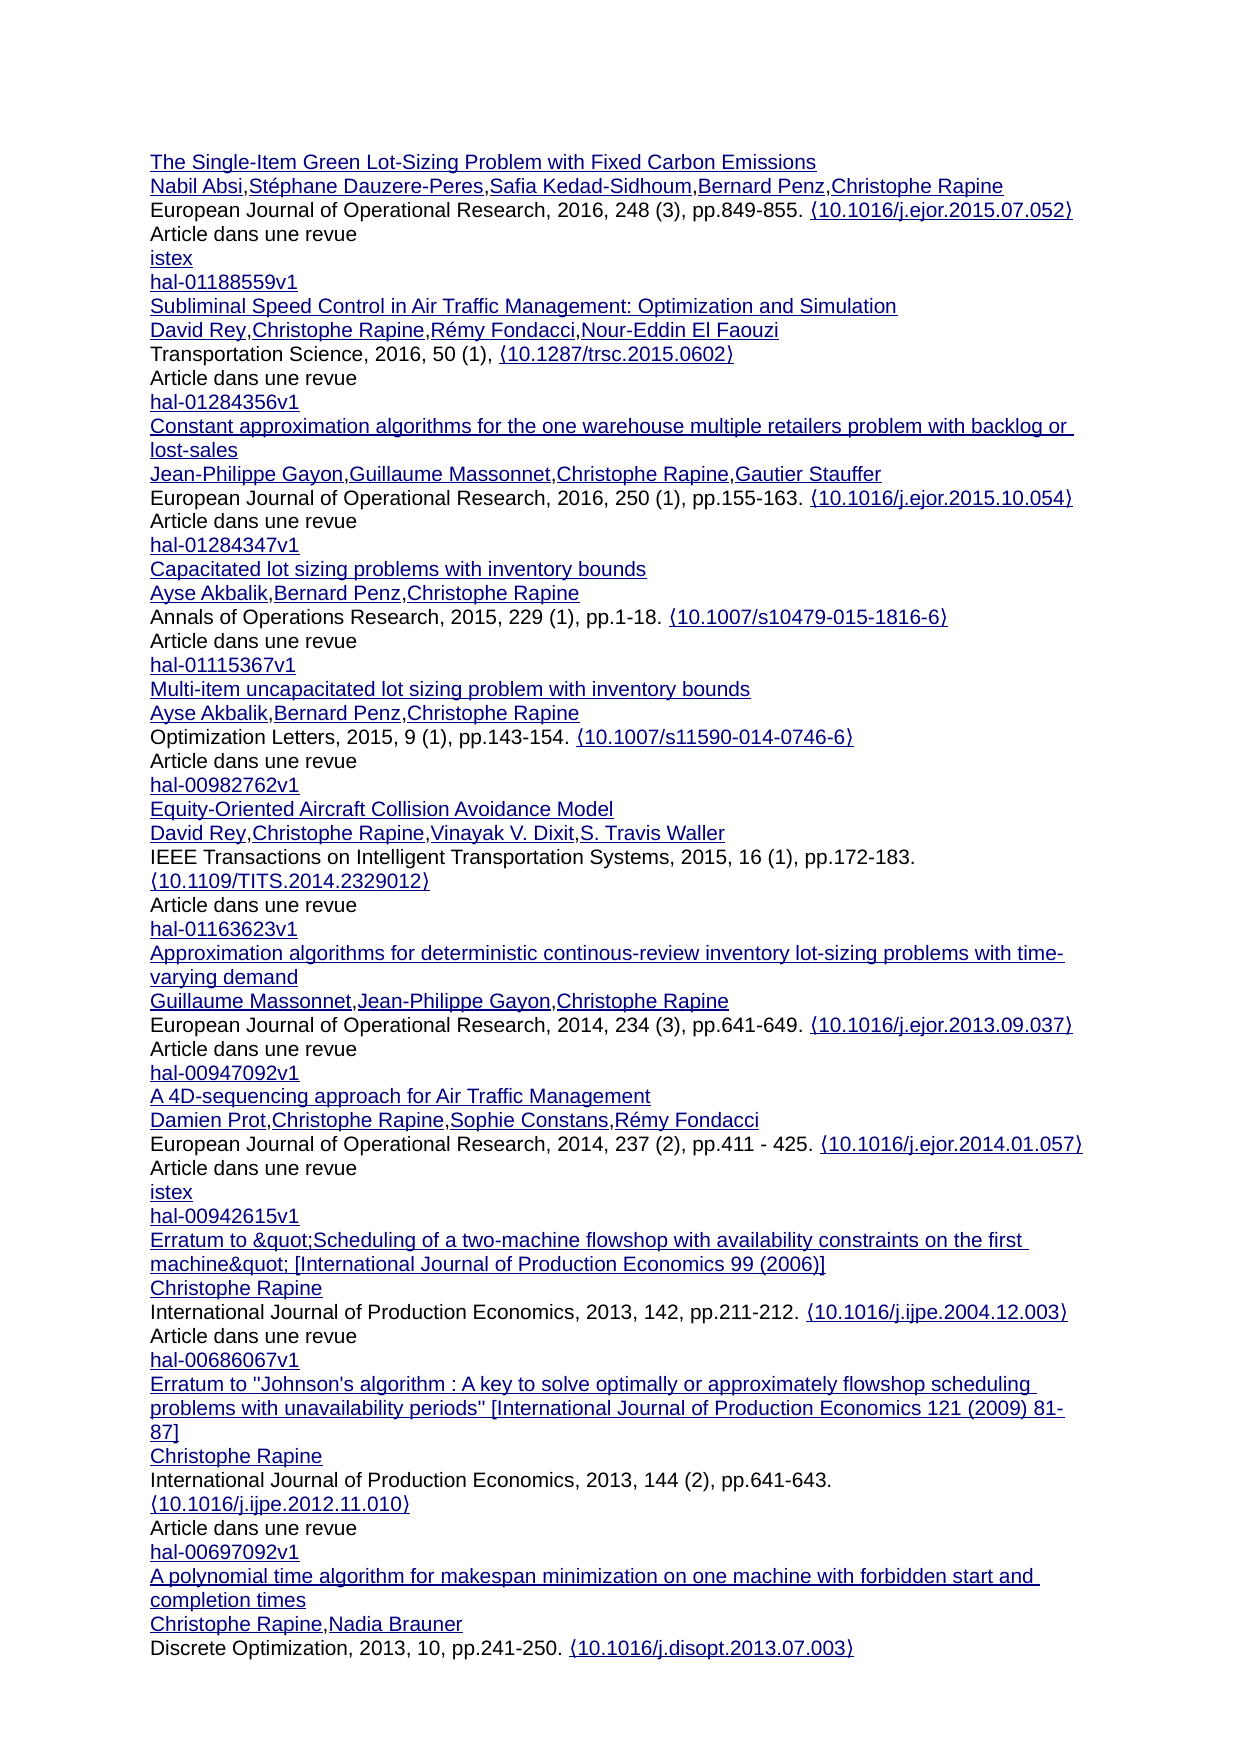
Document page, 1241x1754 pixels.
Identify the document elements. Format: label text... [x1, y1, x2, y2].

table_cell Equity-Oriented Aircraft Collision Avoidance Model David Rey,Christophe Rapine,Vinayak V. Dixit,S. Travis Waller IEEE Transactions on Intelligent Transportation Systems, 2015, 16 (1), pp.172-183. ⟨10.1109/TITS.2014.2329012⟩ Article dans une revue hal-01163623v1 [150, 797, 1090, 941]
table_cell The Single-Item Green Lot-Sizing Problem with Fixed Carbon Emissions Nabil Absi,Stéphane Dauzere-Peres,Safia Kedad-Sidhoum,Bernard Penz,Christophe Rapine European Journal of Operational Research, 2016, 248 (3), pp.849-855. ⟨10.1016/j.ejor.2015.07.052⟩ Article dans une revue istex hal-01188559v1 [150, 150, 1090, 294]
table_cell A 4D-sequencing approach for Air Traffic Management Damien Prot,Christophe Rapine,Sophie Constans,Rémy Fondacci European Journal of Operational Research, 2014, 237 (2), pp.411 - 425. ⟨10.1016/j.ejor.2014.01.057⟩ Article dans une revue istex hal-00942615v1 [150, 1084, 1090, 1228]
table_cell Erratum to ''Johnson's algorithm : A key to solve optimally or approximately flowshop scheduling problems with unavailability periods'' [International Journal of Production Economics 121 (2009) 81-87] Christophe Rapine International Journal of Production Economics, 2013, 144 (2), pp.641-643. ⟨10.1016/j.ijpe.2012.11.010⟩ Article dans une revue hal-00697092v1 [150, 1372, 1090, 1563]
table_cell Multi-item uncapacitated lot sizing problem with inventory bounds Ayse Akbalik,Bernard Penz,Christophe Rapine Optimization Letters, 2015, 9 (1), pp.143-154. ⟨10.1007/s11590-014-0746-6⟩ Article dans une revue hal-00982762v1 [150, 677, 1090, 797]
table_cell Approximation algorithms for deterministic continous-review inventory lot-sizing problems with time-varying demand Guillaume Massonnet,Jean-Philippe Gayon,Christophe Rapine European Journal of Operational Research, 2014, 234 (3), pp.641-649. ⟨10.1016/j.ejor.2013.09.037⟩ Article dans une revue hal-00947092v1 [150, 941, 1090, 1084]
table_cell A polynomial time algorithm for makespan minimization on one machine with forbidden start and completion times Christophe Rapine,Nadia Brauner Discrete Optimization, 2013, 10, pp.241-250. ⟨10.1016/j.disopt.2013.07.003⟩ [150, 1564, 1090, 1659]
table_cell Constant approximation algorithms for the one warehouse multiple retailers problem with backlog or lost-sales Jean-Philippe Gayon,Guillaume Massonnet,Christophe Rapine,Gautier Stauffer European Journal of Operational Research, 2016, 250 (1), pp.155-163. ⟨10.1016/j.ejor.2015.10.054⟩ Article dans une revue hal-01284347v1 [150, 414, 1090, 557]
table_cell Capacitated lot sizing problems with inventory bounds Ayse Akbalik,Bernard Penz,Christophe Rapine Annals of Operations Research, 2015, 229 (1), pp.1-18. ⟨10.1007/s10479-015-1816-6⟩ Article dans une revue hal-01115367v1 [150, 557, 1090, 677]
table_cell Subliminal Speed Control in Air Traffic Management: Optimization and Simulation David Rey,Christophe Rapine,Rémy Fondacci,Nour-Eddin El Faouzi Transportation Science, 2016, 50 (1), ⟨10.1287/trsc.2015.0602⟩ Article dans une revue hal-01284356v1 [150, 294, 1090, 413]
table_cell Erratum to &quot;Scheduling of a two-machine flowshop with availability constraints on the first machine&quot; [International Journal of Production Economics 99 (2006)] Christophe Rapine International Journal of Production Economics, 2013, 142, pp.211-212. ⟨10.1016/j.ijpe.2004.12.003⟩ Article dans une revue hal-00686067v1 [150, 1228, 1090, 1372]
